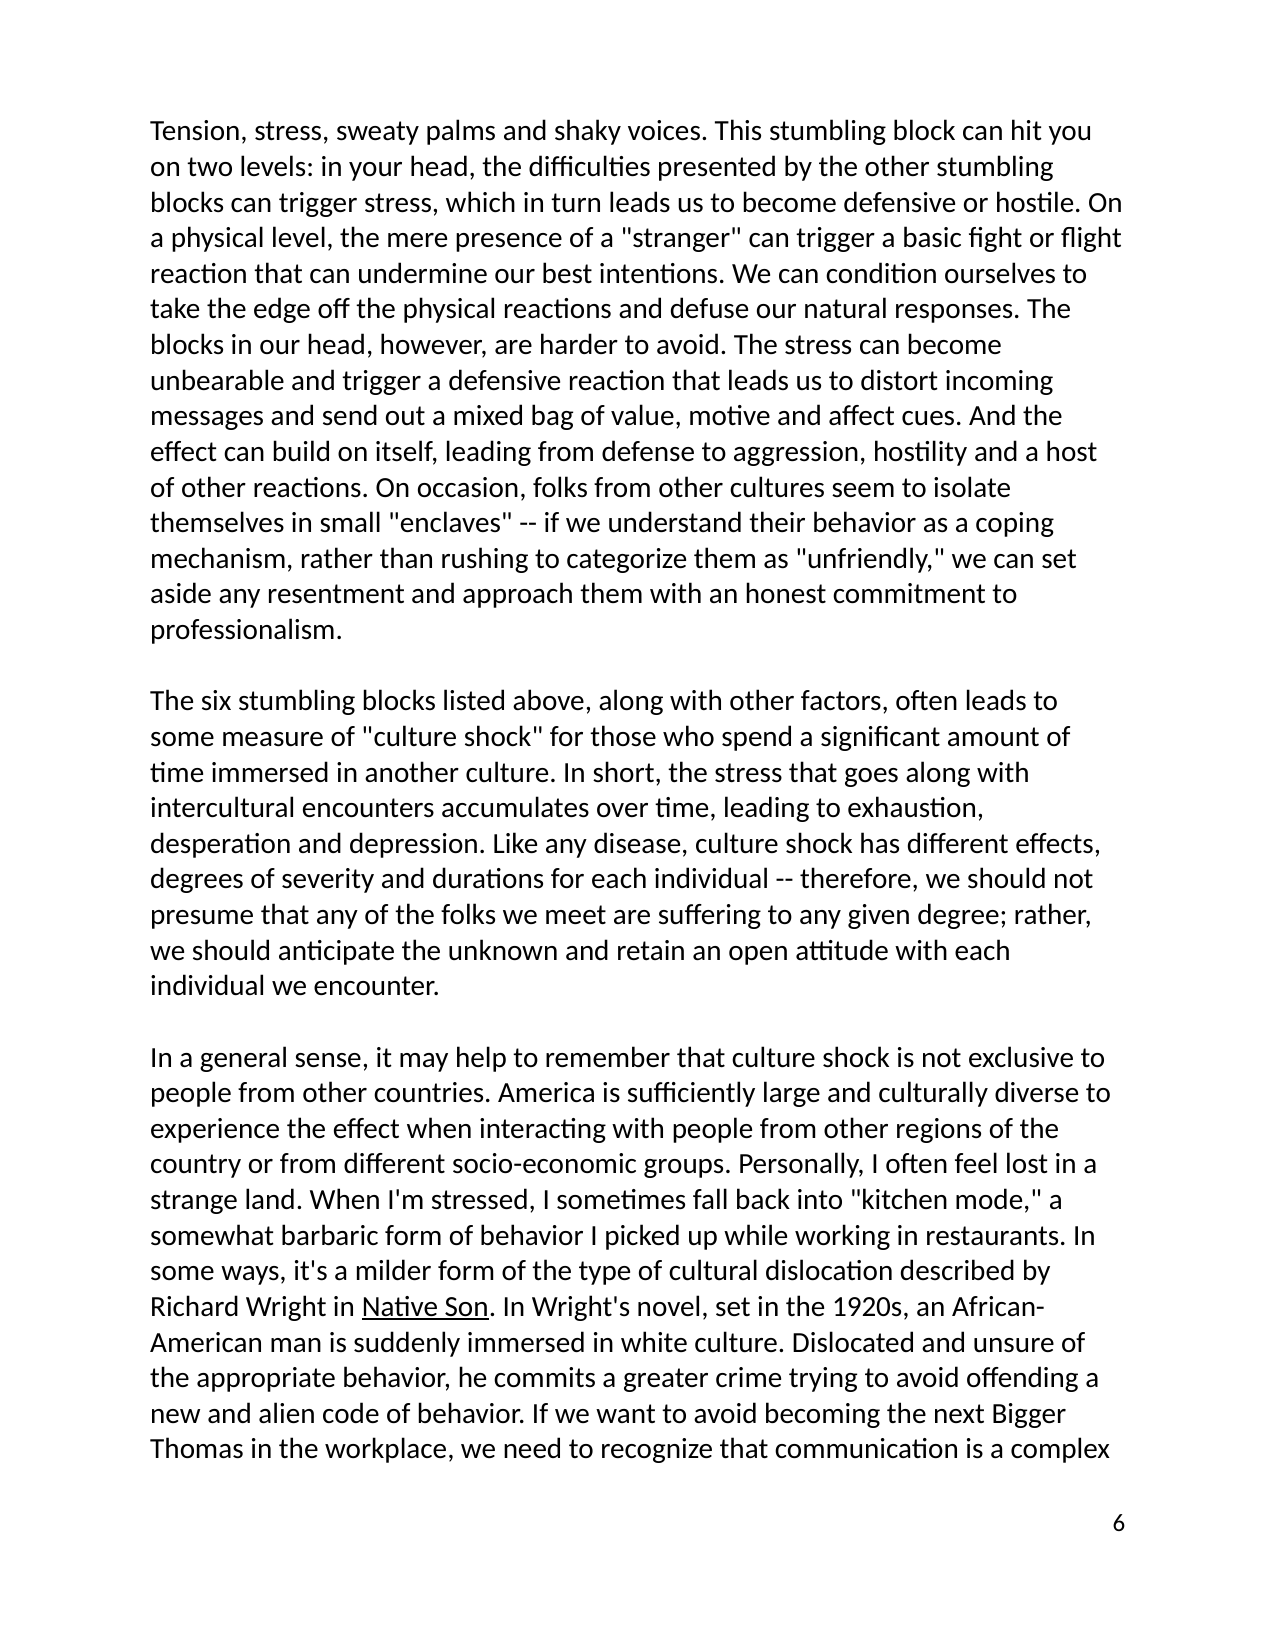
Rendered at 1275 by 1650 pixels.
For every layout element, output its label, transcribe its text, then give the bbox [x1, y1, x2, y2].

text The six stumbling blocks listed above, along with other factors, often leads to some measure of "culture shock" for those who spend a significant amount of time immersed in another culture. In short, the stress that goes along with intercultural encounters accumulates over time, leading to exhaustion, desperation and depression. Like any disease, culture shock has different effects, degrees of severity and durations for each individual -- therefore, we should not presume that any of the folks we meet are suffering to any given degree; rather, we should anticipate the unknown and retain an open attitude with each individual we encounter. [150, 682, 1125, 1003]
text In a general sense, it may help to remember that culture shock is not exclusive to people from other countries. America is sufficiently large and culturally diverse to experience the effect when interacting with people from other regions of the country or from different socio-economic groups. Personally, I often feel lost in a strange land. When I'm stressed, I sometimes fall back into "kitchen mode," a somewhat barbaric form of behavior I picked up while working in restaurants. In some ways, it's a milder form of the type of cultural dislocation described by Richard Wright in Native Son. In Wright's novel, set in the 1920s, an African-American man is suddenly immersed in white culture. Dislocated and unsure of the appropriate behavior, he commits a greater crime trying to avoid offending a new and alien code of behavior. If we want to avoid becoming the next Bigger Thomas in the workplace, we need to recognize that communication is a complex [150, 1039, 1125, 1466]
text Tension, stress, sweaty palms and shaky voices. This stumbling block can hit you on two levels: in your head, the difficulties presented by the other stumbling blocks can trigger stress, which in turn leads us to become defensive or hostile. On a physical level, the mere presence of a "stranger" can trigger a basic fight or flight reaction that can undermine our best intentions. We can condition ourselves to take the edge off the physical reactions and defuse our natural responses. The blocks in our head, however, are harder to avoid. The stress can become unbearable and trigger a defensive reaction that leads us to distort incoming messages and send out a mixed bag of value, motive and affect cues. And the effect can build on itself, leading from defense to aggression, hostility and a host of other reactions. On occasion, folks from other cultures seem to isolate themselves in small "enclaves" -- if we understand their behavior as a coping mechanism, rather than rushing to categorize them as "unfriendly," we can set aside any resentment and approach them with an honest commitment to professionalism. [150, 112, 1125, 647]
